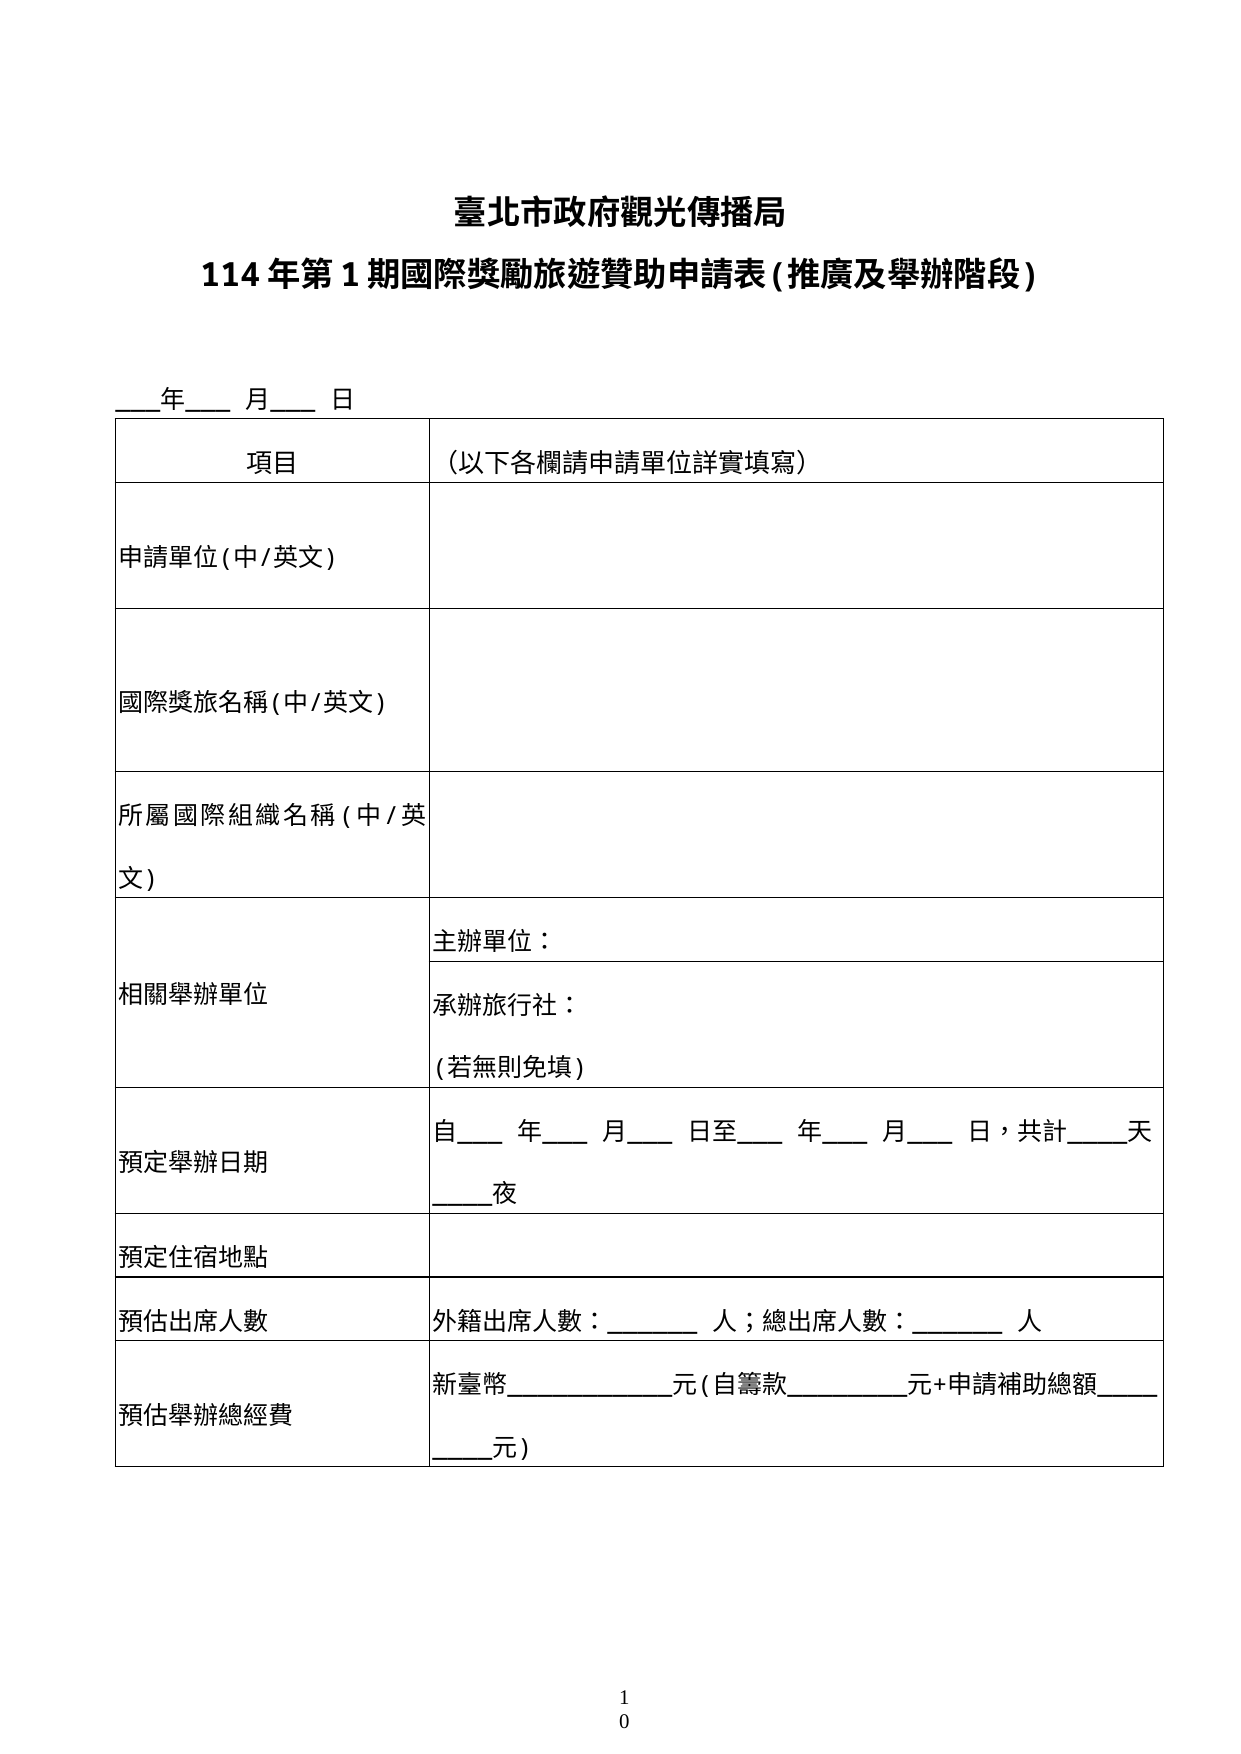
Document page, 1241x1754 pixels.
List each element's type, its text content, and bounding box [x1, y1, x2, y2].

table_cell [430, 1214, 1163, 1276]
table_cell 自___ 年­­___ 月___ 日至___ 年­­___ 月___ 日，共計____天____夜 [430, 1088, 1163, 1213]
table_cell 預定舉辦日期 [116, 1088, 429, 1213]
table_cell [430, 609, 1163, 771]
table_cell [430, 483, 1163, 608]
table_cell 主辦單位： [430, 898, 1163, 961]
table_cell 所屬國際組織名稱(中/英文) [116, 772, 429, 897]
table_header 項目 [116, 419, 429, 482]
table_cell 相關舉辦單位 [116, 898, 429, 1087]
text 臺北市政府觀光傳播局 [115, 168, 1125, 231]
table_cell [430, 772, 1163, 897]
table_cell 預估出席人數 [116, 1278, 429, 1340]
table_cell 國際獎旅名稱(中/英文) [116, 609, 429, 771]
text ___年­­___ 月___ 日 [115, 293, 1125, 418]
table_cell 預估舉辦總經費 [116, 1341, 429, 1466]
table_cell 預定住宿地點 [116, 1214, 429, 1276]
text 114年第1期國際獎勵旅遊贊助申請表(推廣及舉辦階段) [115, 231, 1125, 293]
table_cell 新臺幣___________元(自籌款________元+申請補助總額________元) [430, 1341, 1163, 1466]
table_cell 申請單位(中/英文) [116, 483, 429, 608]
table_cell 承辦旅行社： (若無則免填) [430, 962, 1163, 1087]
table_cell 外籍出席人數：______ 人；總出席人數：______ 人 [430, 1278, 1163, 1340]
table_header （以下各欄請申請單位詳實填寫） [430, 419, 1163, 482]
